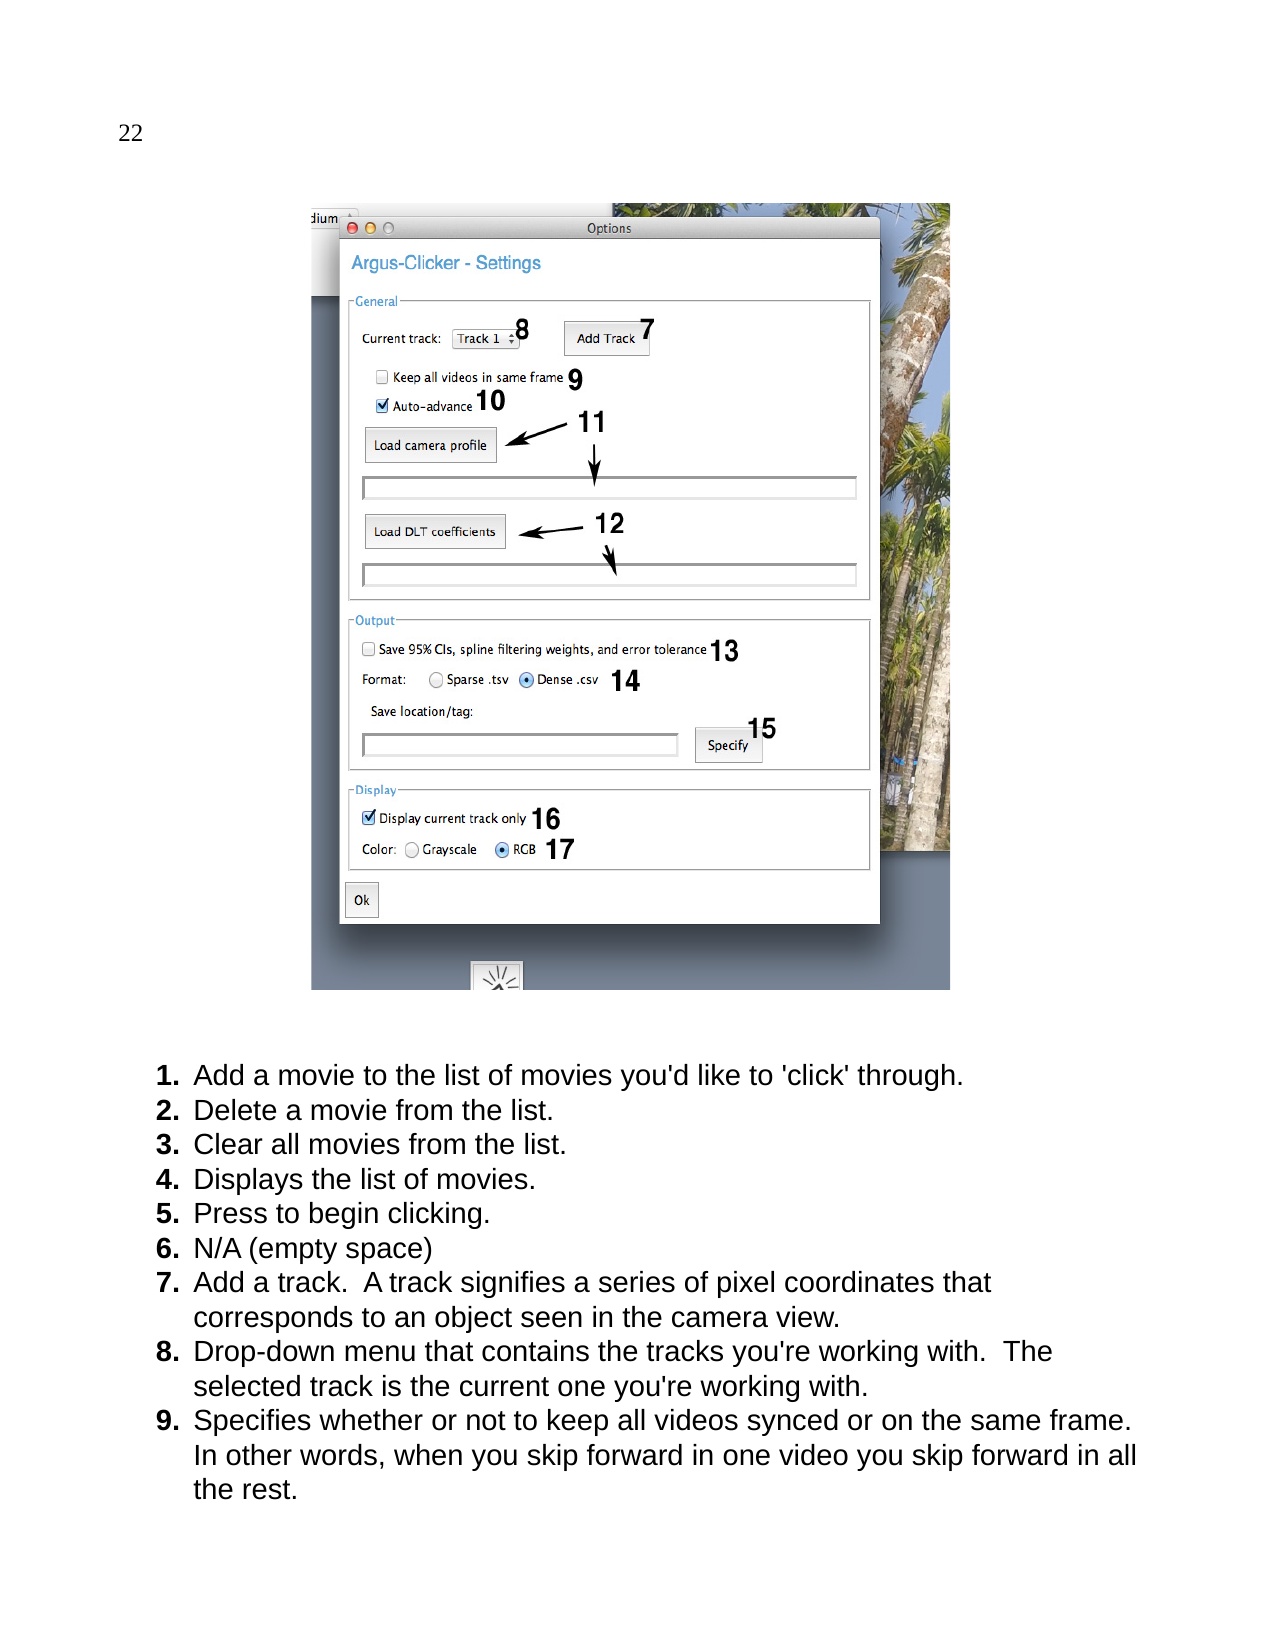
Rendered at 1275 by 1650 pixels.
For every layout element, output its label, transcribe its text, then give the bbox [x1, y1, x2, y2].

list Clear all movies from the list. [156, 1127, 1157, 1162]
list Add a movie to the list of movies you'd like to 'click' through. [156, 1058, 1157, 1093]
picture [311, 203, 951, 990]
list Press to begin clicking. [156, 1196, 1157, 1231]
list Drop-down menu that contains the tracks you're working with. The selected track is the current one you're working with. [156, 1334, 1157, 1403]
list Add a track. A track signifies a series of pixel coordinates that corresponds to an object seen in the camera view. [156, 1265, 1157, 1334]
list Specifies whether or not to keep all videos synced or on the same frame. In other words, when you skip forward in one video you skip forward in all the rest. [156, 1403, 1157, 1507]
list N/A (empty space) [156, 1231, 1157, 1265]
list Displays the list of movies. [156, 1162, 1157, 1196]
list Delete a movie from the list. [156, 1093, 1157, 1127]
